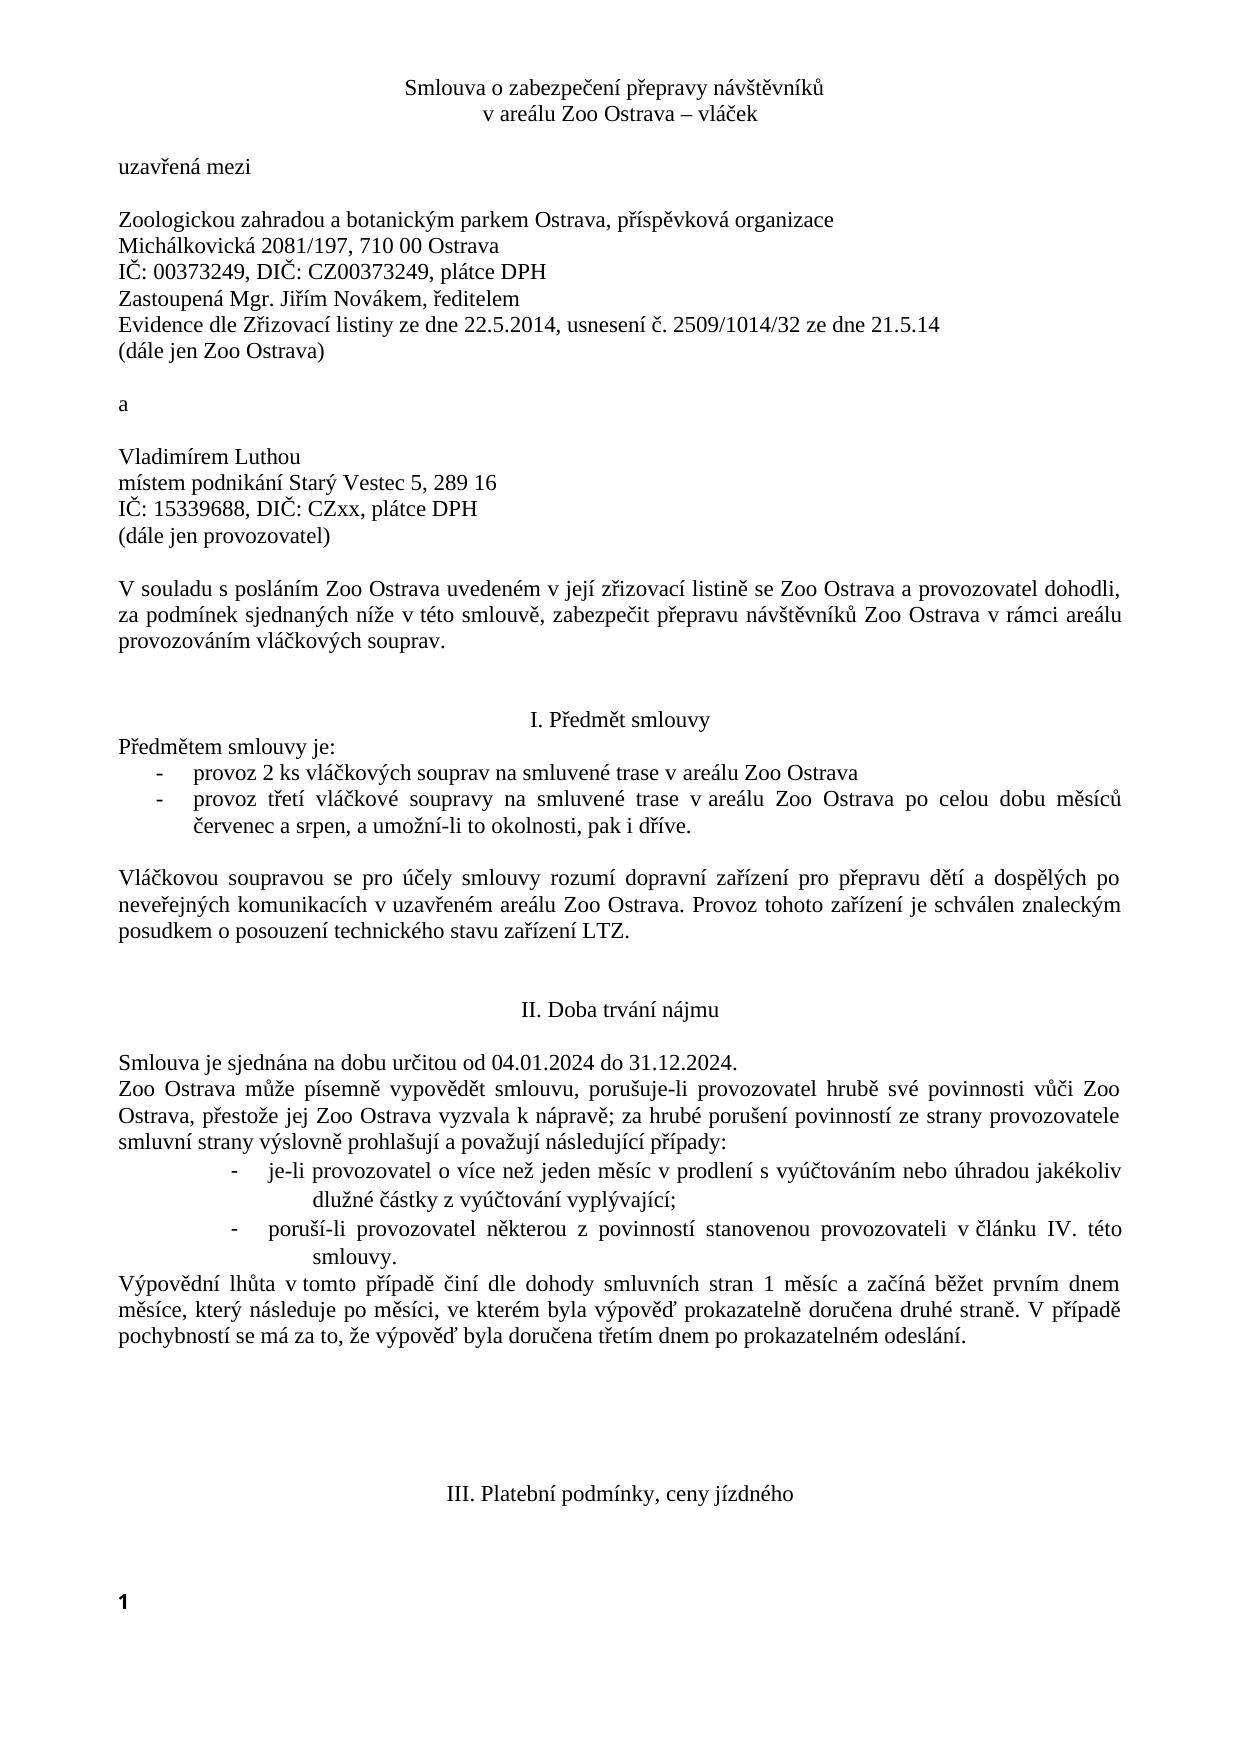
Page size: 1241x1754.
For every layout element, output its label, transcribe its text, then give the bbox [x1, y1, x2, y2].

text Zoologickou zahradou a botanickým parkem Ostrava, příspěvková organizace [118, 206, 1122, 232]
text Michálkovická 2081/197, 710 00 Ostrava [118, 232, 1122, 258]
text IČ: 00373249, DIČ: CZ00373249, plátce DPH [118, 258, 1122, 285]
text uzavřená mezi [118, 153, 1122, 179]
text Výpovědní lhůta v tomto případě činí dle dohody smluvních stran 1 měsíc a začíná běžet prvním dnem měsíce, který následuje po měsíci, ve kterém byla výpověď prokazatelně doručena druhé straně. V případě pochybností se má za to, že výpověď byla doručena třetím dnem po prokazatelném odeslání. [118, 1269, 1122, 1349]
text a [118, 390, 1122, 416]
text v areálu Zoo Ostrava – vláček [118, 100, 1122, 127]
list provoz třetí vláčkové soupravy na smluvené trase v areálu Zoo Ostrava po celou dobu měsíců červenec a srpen, a umožní-li to okolnosti, pak i dříve. [156, 785, 1122, 838]
list II. Doba trvání nájmu [118, 996, 1122, 1023]
text Zoo Ostrava může písemně vypovědět smlouvu, porušuje-li provozovatel hrubě své povinnosti vůči Zoo Ostrava, přestože jej Zoo Ostrava vyzvala k nápravě; za hrubé porušení povinností ze strany provozovatele smluvní strany výslovně prohlašují a považují následující případy: [118, 1075, 1122, 1154]
list poruší-li provozovatel některou z povinností stanovenou provozovateli v článku IV. této smlouvy. [231, 1212, 1122, 1269]
text Zastoupená Mgr. Jiřím Novákem, ředitelem [118, 285, 1122, 311]
text místem podnikání Starý Vestec 5, 289 16 [118, 469, 1122, 496]
list provoz 2 ks vláčkových souprav na smluvené trase v areálu Zoo Ostrava [156, 759, 1122, 785]
text Vladimírem Luthou [118, 443, 1122, 469]
text I. Předmět smlouvy [118, 706, 1122, 733]
text III. Platební podmínky, ceny jízdného [118, 1480, 1122, 1507]
list je-li provozovatel o více než jeden měsíc v prodlení s vyúčtováním nebo úhradou jakékoliv dlužné částky z vyúčtování vyplývající; [231, 1154, 1122, 1212]
text Předmětem smlouvy je: [118, 733, 1122, 759]
text Smlouva je sjednána na dobu určitou od 04.01.2024 do 31.12.2024. [118, 1049, 1122, 1075]
text (dále jen provozovatel) [118, 522, 1122, 548]
text (dále jen Zoo Ostrava) [118, 337, 1122, 364]
text Vláčkovou soupravou se pro účely smlouvy rozumí dopravní zařízení pro přepravu dětí a dospělých po neveřejných komunikacích v uzavřeném areálu Zoo Ostrava. Provoz tohoto zařízení je schválen znaleckým posudkem o posouzení technického stavu zařízení LTZ. [118, 864, 1122, 943]
text IČ: 15339688, DIČ: CZxx, plátce DPH [118, 496, 1122, 522]
text Evidence dle Zřizovací listiny ze dne 22.5.2014, usnesení č. 2509/1014/32 ze dne 21.5.14 [118, 311, 1122, 337]
text Smlouva o zabezpečení přepravy návštěvníků [118, 74, 1122, 100]
text V souladu s posláním Zoo Ostrava uvedeném v její zřizovací listině se Zoo Ostrava a provozovatel dohodli, za podmínek sjednaných níže v této smlouvě, zabezpečit přepravu návštěvníků Zoo Ostrava v rámci areálu provozováním vláčkových souprav. [118, 574, 1122, 654]
